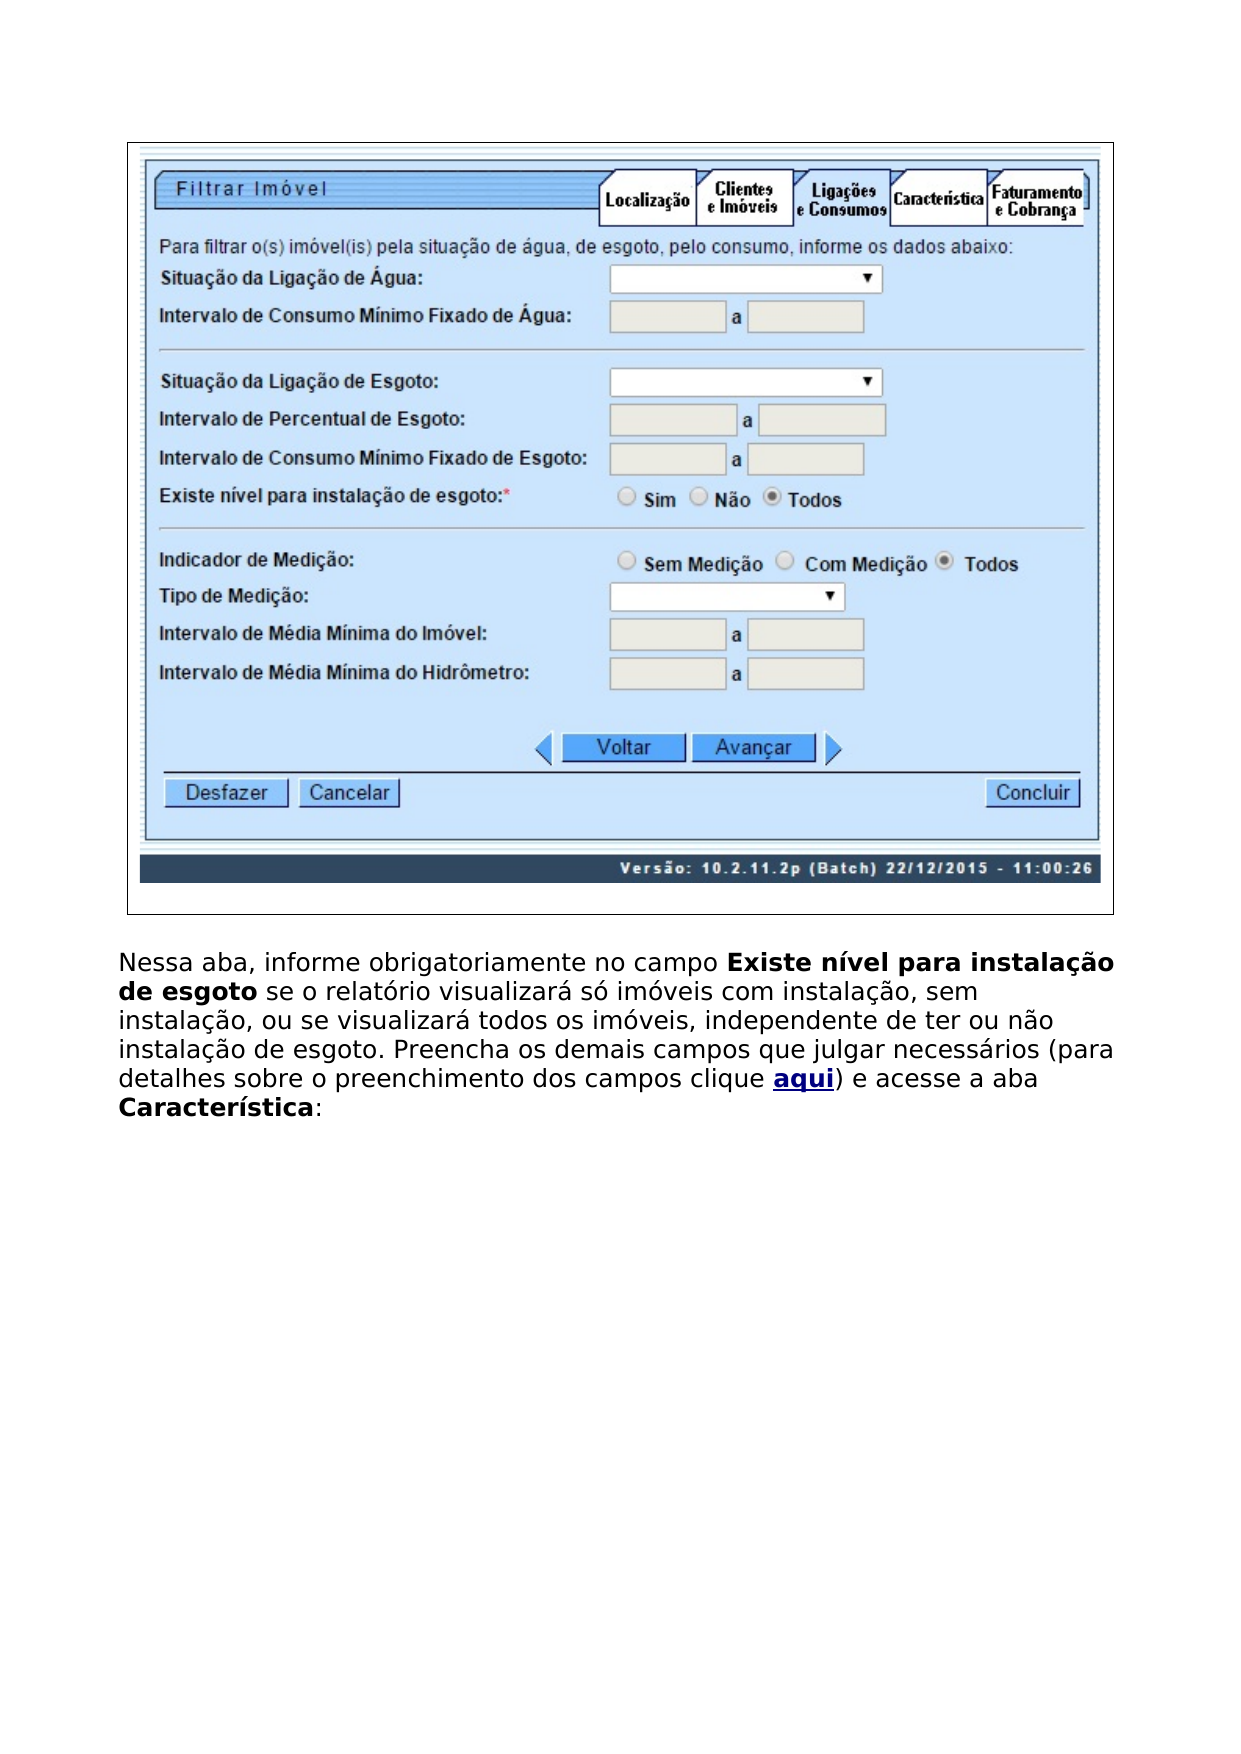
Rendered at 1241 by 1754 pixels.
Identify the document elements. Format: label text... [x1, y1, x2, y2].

table_header [128, 143, 1113, 914]
picture [139, 144, 1101, 883]
text Nessa aba, informe obrigatoriamente no campo Existe nível para instalação de esgoto se o relatório visualizará só imóveis com instalação, sem instalação, ou se visualizará todos os imóveis, independente de ter ou não instalação de esgoto. Preencha os demais campos que julgar necessários (para detalhes sobre o preenchimento dos campos clique aqui) e acesse a aba Característica: [118, 948, 1122, 1123]
